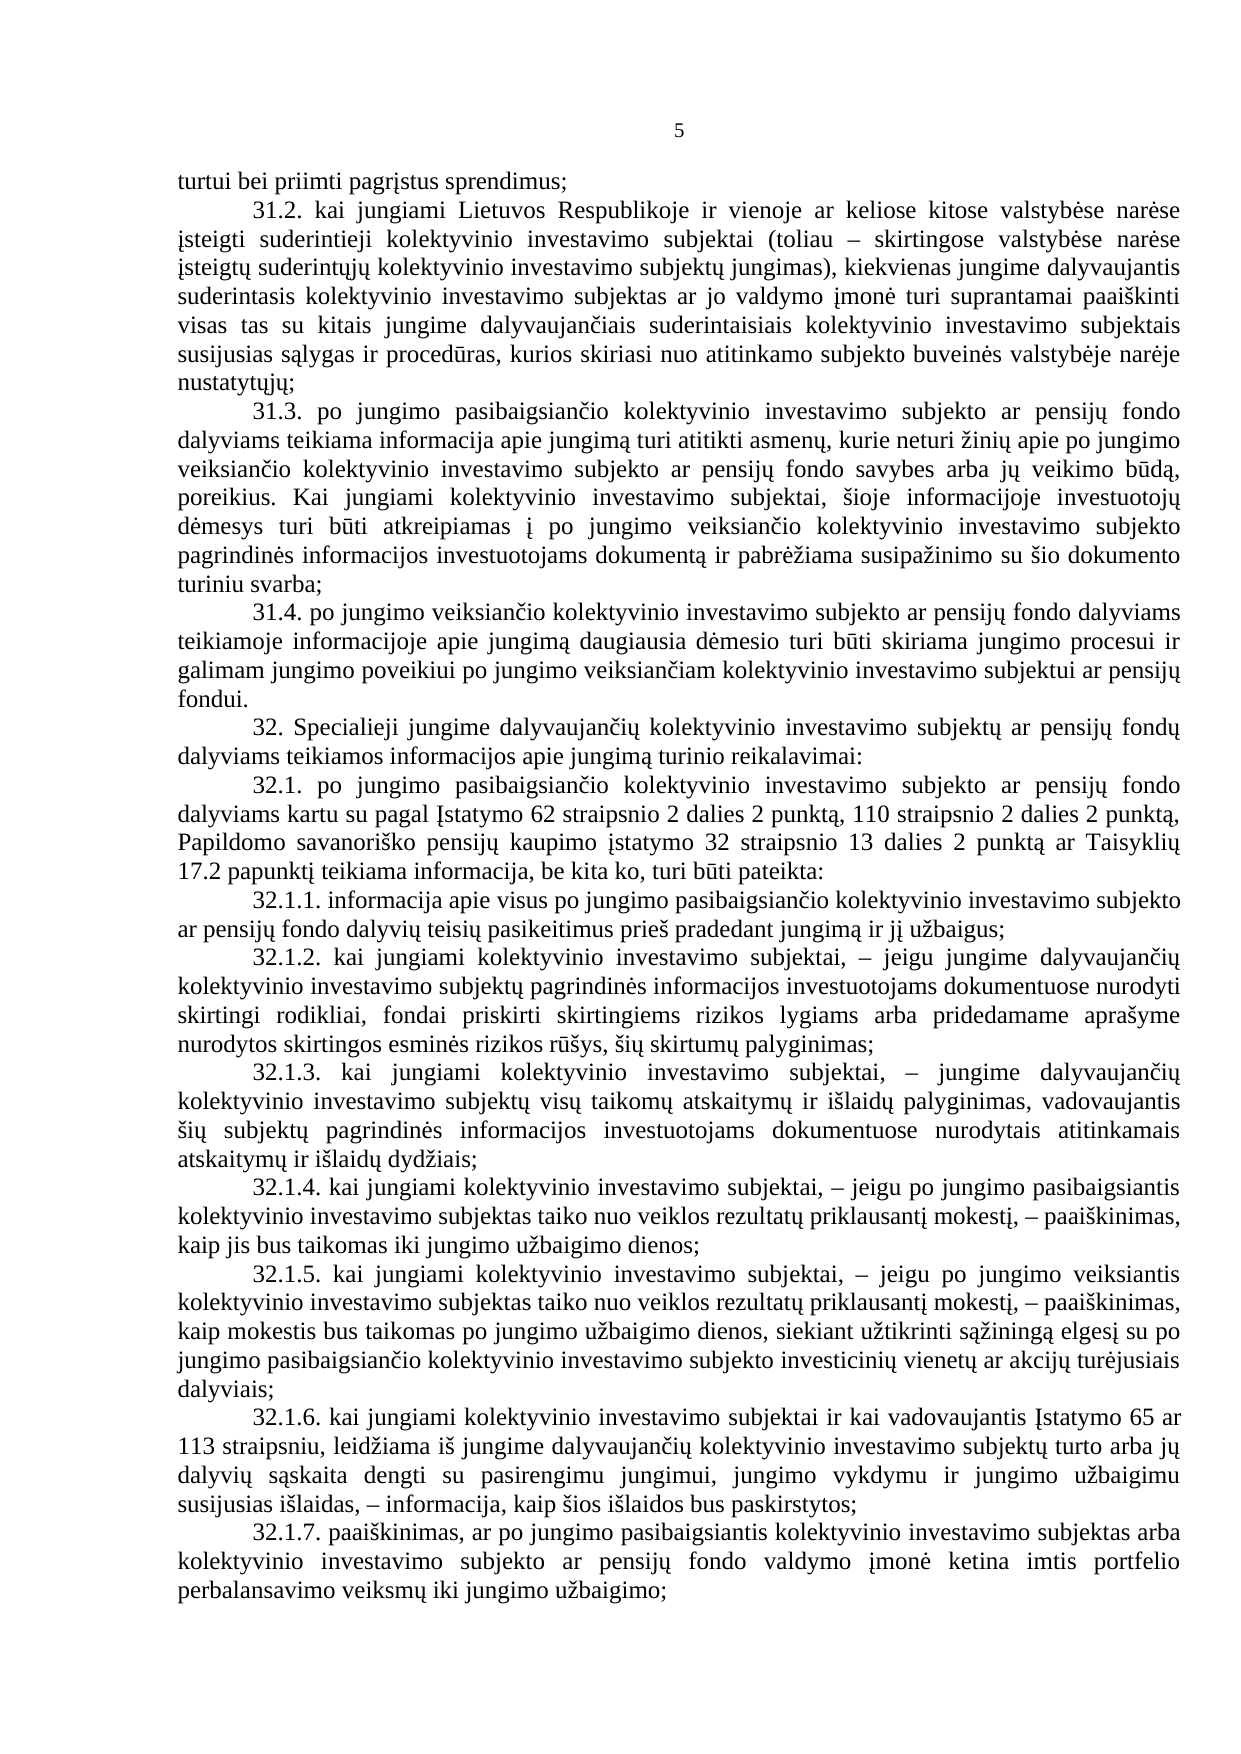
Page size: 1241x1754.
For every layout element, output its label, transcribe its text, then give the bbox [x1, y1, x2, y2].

text 32.1.7. paaiškinimas, ar po jungimo pasibaigsiantis kolektyvinio investavimo subjektas arba kolektyvinio investavimo subjekto ar pensijų fondo valdymo įmonė ketina imtis portfelio perbalansavimo veiksmų iki jungimo užbaigimo; [177, 1517, 1181, 1604]
text 32.1.3. kai jungiami kolektyvinio investavimo subjektai, – jungime dalyvaujančių kolektyvinio investavimo subjektų visų taikomų atskaitymų ir išlaidų palyginimas, vadovaujantis šių subjektų pagrindinės informacijos investuotojams dokumentuose nurodytais atitinkamais atskaitymų ir išlaidų dydžiais; [177, 1057, 1181, 1172]
text 32.1.5. kai jungiami kolektyvinio investavimo subjektai, – jeigu po jungimo veiksiantis kolektyvinio investavimo subjektas taiko nuo veiklos rezultatų priklausantį mokestį, – paaiškinimas, kaip mokestis bus taikomas po jungimo užbaigimo dienos, siekiant užtikrinti sąžiningą elgesį su po jungimo pasibaigsiančio kolektyvinio investavimo subjekto investicinių vienetų ar akcijų turėjusiais dalyviais; [177, 1259, 1181, 1402]
text 31.2. kai jungiami Lietuvos Respublikoje ir vienoje ar keliose kitose valstybėse narėse įsteigti suderintieji kolektyvinio investavimo subjektai (toliau – skirtingose valstybėse narėse įsteigtų suderintųjų kolektyvinio investavimo subjektų jungimas), kiekvienas jungime dalyvaujantis suderintasis kolektyvinio investavimo subjektas ar jo valdymo įmonė turi suprantamai paaiškinti visas tas su kitais jungime dalyvaujančiais suderintaisiais kolektyvinio investavimo subjektais susijusias sąlygas ir procedūras, kurios skiriasi nuo atitinkamo subjekto buveinės valstybėje narėje nustatytųjų; [177, 195, 1181, 396]
text 32.1.1. informacija apie visus po jungimo pasibaigsiančio kolektyvinio investavimo subjekto ar pensijų fondo dalyvių teisių pasikeitimus prieš pradedant jungimą ir jį užbaigus; [177, 885, 1181, 942]
text 32.1.2. kai jungiami kolektyvinio investavimo subjektai, – jeigu jungime dalyvaujančių kolektyvinio investavimo subjektų pagrindinės informacijos investuotojams dokumentuose nurodyti skirtingi rodikliai, fondai priskirti skirtingiems rizikos lygiams arba pridedamame aprašyme nurodytos skirtingos esminės rizikos rūšys, šių skirtumų palyginimas; [177, 942, 1181, 1057]
text 32. Specialieji jungime dalyvaujančių kolektyvinio investavimo subjektų ar pensijų fondų dalyviams teikiamos informacijos apie jungimą turinio reikalavimai: [177, 712, 1181, 770]
text 32.1.4. kai jungiami kolektyvinio investavimo subjektai, – jeigu po jungimo pasibaigsiantis kolektyvinio investavimo subjektas taiko nuo veiklos rezultatų priklausantį mokestį, – paaiškinimas, kaip jis bus taikomas iki jungimo užbaigimo dienos; [177, 1172, 1181, 1259]
text 32.1. po jungimo pasibaigsiančio kolektyvinio investavimo subjekto ar pensijų fondo dalyviams kartu su pagal Įstatymo 62 straipsnio 2 dalies 2 punktą, 110 straipsnio 2 dalies 2 punktą, Papildomo savanoriško pensijų kaupimo įstatymo 32 straipsnio 13 dalies 2 punktą ar Taisyklių 17.2 papunktį teikiama informacija, be kita ko, turi būti pateikta: [177, 770, 1181, 885]
text 31.3. po jungimo pasibaigsiančio kolektyvinio investavimo subjekto ar pensijų fondo dalyviams teikiama informacija apie jungimą turi atitikti asmenų, kurie neturi žinių apie po jungimo veiksiančio kolektyvinio investavimo subjekto ar pensijų fondo savybes arba jų veikimo būdą, poreikius. Kai jungiami kolektyvinio investavimo subjektai, šioje informacijoje investuotojų dėmesys turi būti atkreipiamas į po jungimo veiksiančio kolektyvinio investavimo subjekto pagrindinės informacijos investuotojams dokumentą ir pabrėžiama susipažinimo su šio dokumento turiniu svarba; [177, 396, 1181, 597]
text turtui bei priimti pagrįstus sprendimus; [177, 166, 1181, 195]
text 31.4. po jungimo veiksiančio kolektyvinio investavimo subjekto ar pensijų fondo dalyviams teikiamoje informacijoje apie jungimą daugiausia dėmesio turi būti skiriama jungimo procesui ir galimam jungimo poveikiui po jungimo veiksiančiam kolektyvinio investavimo subjektui ar pensijų fondui. [177, 597, 1181, 712]
text 32.1.6. kai jungiami kolektyvinio investavimo subjektai ir kai vadovaujantis Įstatymo 65 ar 113 straipsniu, leidžiama iš jungime dalyvaujančių kolektyvinio investavimo subjektų turto arba jų dalyvių sąskaita dengti su pasirengimu jungimui, jungimo vykdymu ir jungimo užbaigimu susijusias išlaidas, – informacija, kaip šios išlaidos bus paskirstytos; [177, 1402, 1181, 1517]
